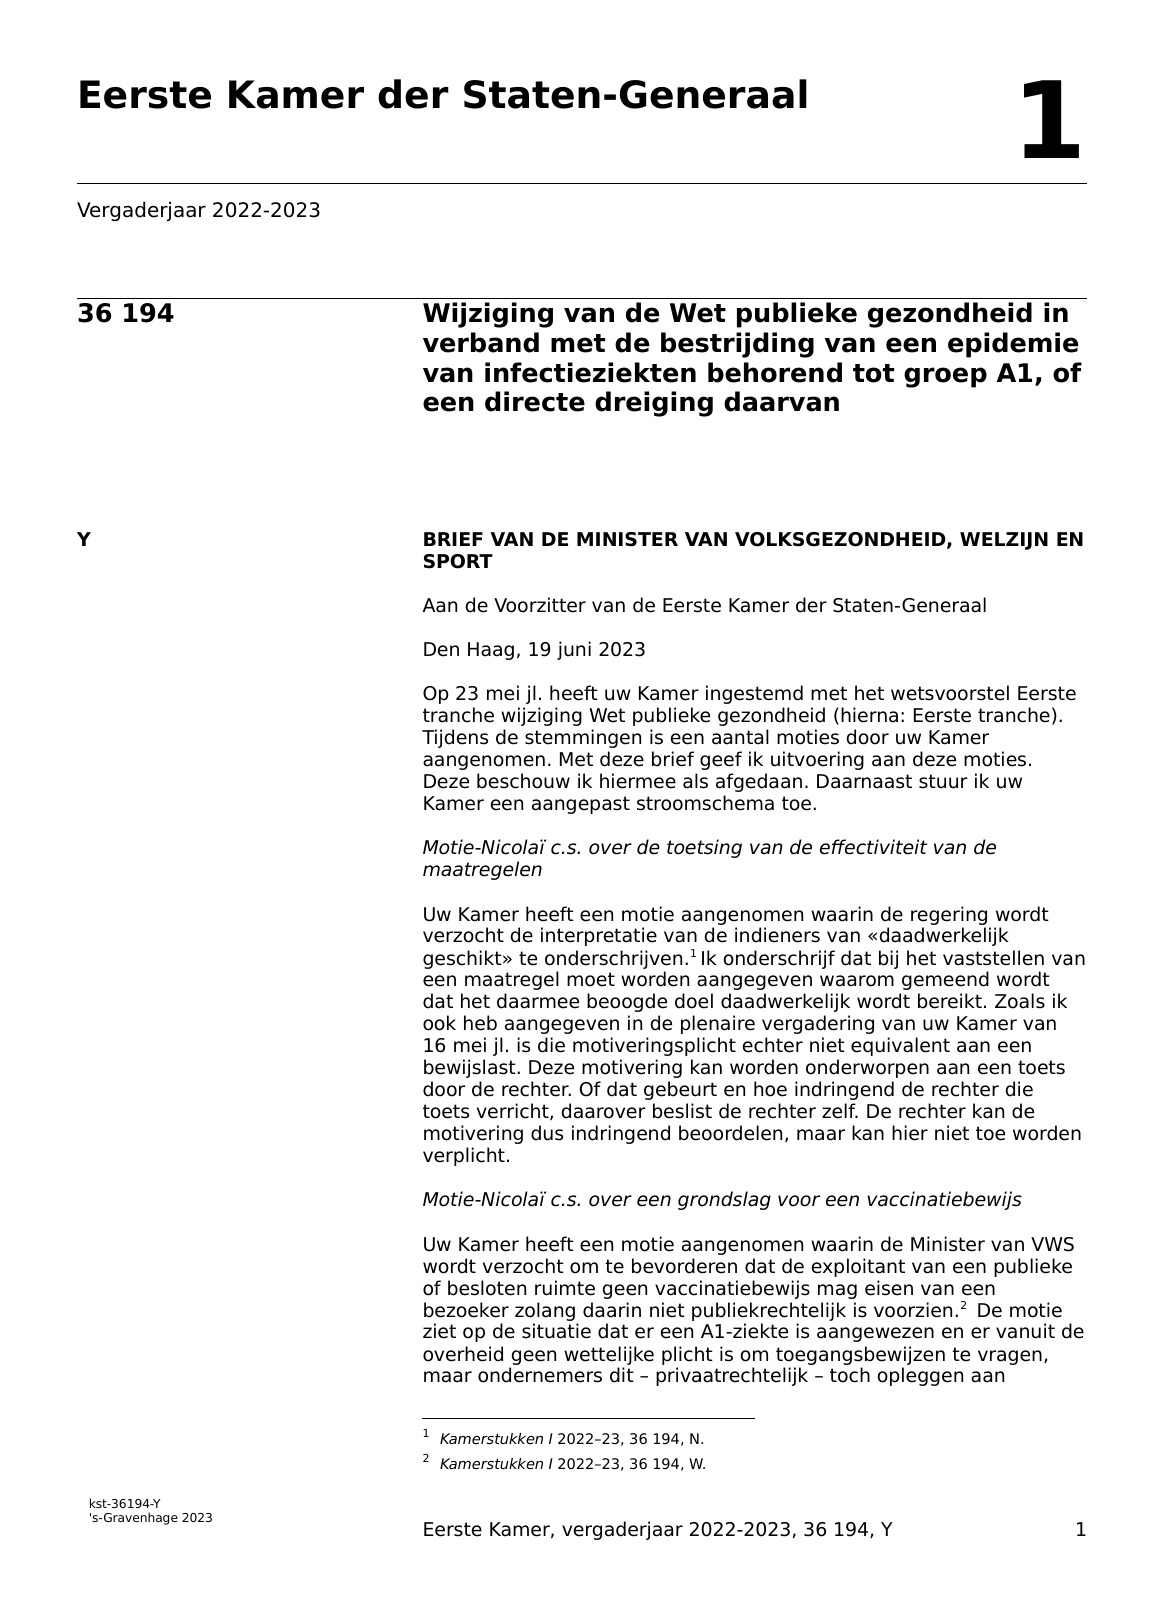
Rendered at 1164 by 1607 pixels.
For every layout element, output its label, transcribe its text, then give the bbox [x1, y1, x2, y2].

text Aan de Voorzitter van de Eerste Kamer der Staten-Generaal [422, 595, 1087, 617]
table_header 1 [886, 59, 1087, 183]
text Uw Kamer heeft een motie aangenomen waarin de Minister van VWS wordt verzocht om te bevorderen dat de exploitant van een publieke of besloten ruimte geen vaccinatiebewijs mag eisen van een bezoeker zolang daarin niet publiekrechtelijk is voorzien. De motie ziet op de situatie dat er een A1-ziekte is aangewezen en er vanuit de overheid geen wettelijke plicht is om toegangsbewijzen te vragen, maar ondernemers dit – privaatrechtelijk – toch opleggen aan [422, 1233, 1087, 1387]
text 's-Gravenhage 2023 [88, 1511, 323, 1525]
text Kamerstukken I 2022–23, 36 194, N. [422, 1427, 1087, 1449]
text Op 23 mei jl. heeft uw Kamer ingestemd met het wetsvoorstel Eerste tranche wijziging Wet publieke gezondheid (hierna: Eerste tranche). Tijdens de stemmingen is een aantal moties door uw Kamer aangenomen. Met deze brief geef ik uitvoering aan deze moties. Deze beschouw ik hiermee als afgedaan. Daarnaast stuur ik uw Kamer een aangepast stroomschema toe. [422, 683, 1087, 815]
subtitle Motie-Nicolaï c.s. over een grondslag voor een vaccinatiebewijs [422, 1189, 1087, 1211]
subtitle 36 194 Wijziging van de Wet publieke gezondheid in verband met de bestrijding van een epidemie van infectieziekten behorend tot groep A1, of een directe dreiging daarvan [77, 299, 1087, 418]
text Den Haag, 19 juni 2023 [422, 639, 1087, 661]
subtitle Y BRIEF VAN DE MINISTER VAN VOLKSGEZONDHEID, WELZIJN EN SPORT [77, 529, 1087, 573]
text kst-36194-Y [88, 1497, 323, 1511]
text Uw Kamer heeft een motie aangenomen waarin de regering wordt verzocht de interpretatie van de indieners van «daadwerkelijk geschikt» te onderschrijven.Ik onderschrijf dat bij het vaststellen van een maatregel moet worden aangegeven waarom gemeend wordt dat het daarmee beoogde doel daadwerkelijk wordt bereikt. Zoals ik ook heb aangegeven in de plenaire vergadering van uw Kamer van 16 mei jl. is die motiveringsplicht echter niet equivalent aan een bewijslast. Deze motivering kan worden onderworpen aan een toets door de rechter. Of dat gebeurt en hoe indringend de rechter die toets verricht, daarover beslist de rechter zelf. De rechter kan de motivering dus indringend beoordelen, maar kan hier niet toe worden verplicht. [422, 903, 1087, 1167]
table_header Eerste Kamer der Staten-Generaal [77, 59, 886, 183]
table_cell Vergaderjaar 2022-2023 [77, 184, 1087, 298]
subtitle Motie-Nicolaï c.s. over de toetsing van de effectiviteit van de maatregelen [422, 837, 1087, 881]
text Kamerstukken I 2022–23, 36 194, W. [422, 1452, 1087, 1474]
